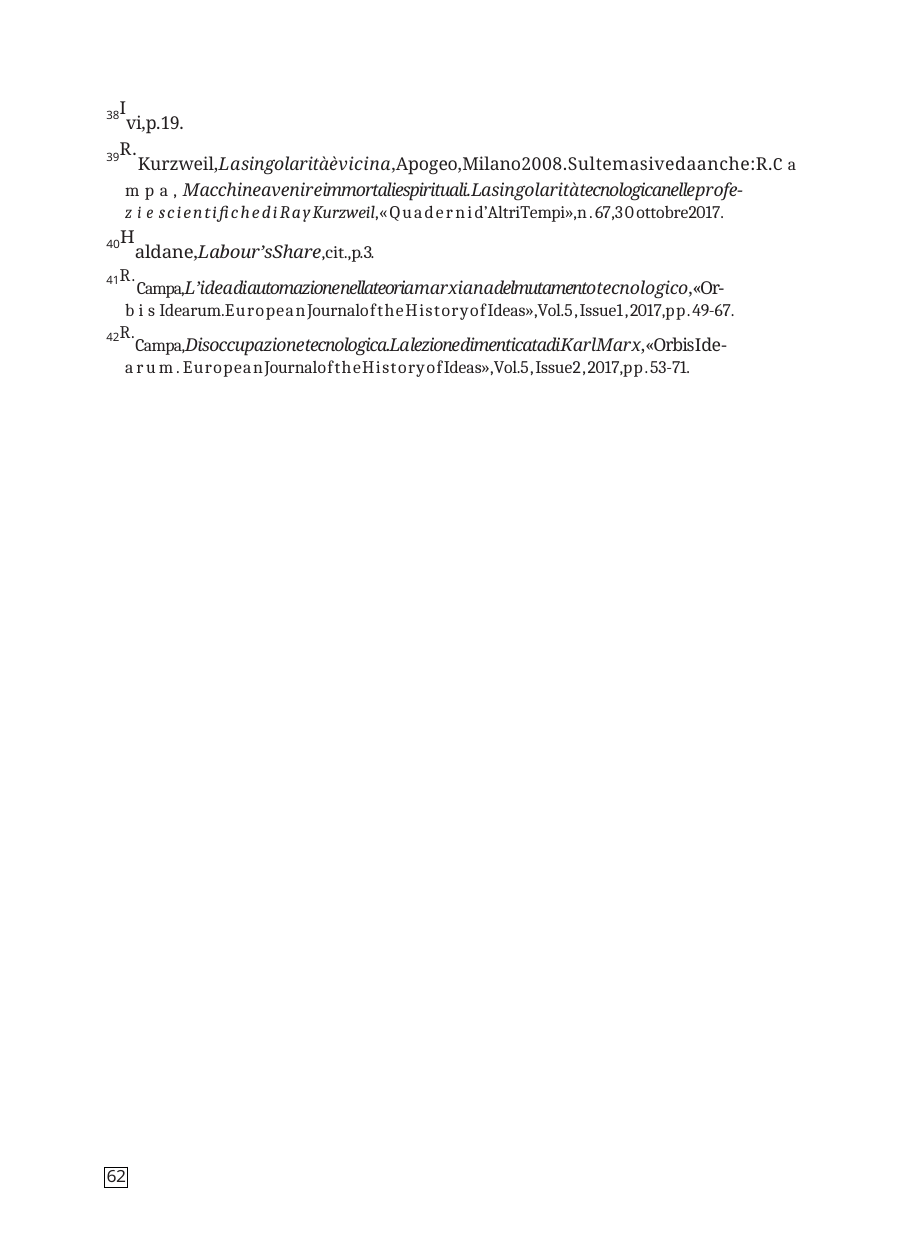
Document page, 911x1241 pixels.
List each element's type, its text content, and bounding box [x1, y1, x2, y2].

text 42R.Campa,Disoccupazionetecnologica.LalezionedimenticatadiKarlMarx,«OrbisIde-arum.EuropeanJournaloftheHistoryofIdeas»,Vol.5,Issue2,2017,pp.53-71. [106, 323, 804, 378]
text 38Ivi,p.19. [106, 95, 817, 134]
text 41R.Campa,L’ideadiautomazionenellateoriamarxianadelmutamentotecnologico,«Or-bisIdearum.EuropeanJournaloftheHistoryofIdeas»,Vol.5,Issue1,2017,pp.49-67. [106, 266, 804, 321]
text 39R.Kurzweil,Lasingolaritàèvicina,Apogeo,Milano2008.Sultemasivedaanche:R.Campa,Macchineavenireimmortaliespirituali.Lasingolaritàtecnologicanelleprofe-ziescientifichediRayKurzweil,«Quadernid’AltriTempi»,n.67,30ottobre2017. [106, 137, 804, 223]
text 40Haldane,Labour’sShare,cit.,p.3. [106, 224, 817, 264]
